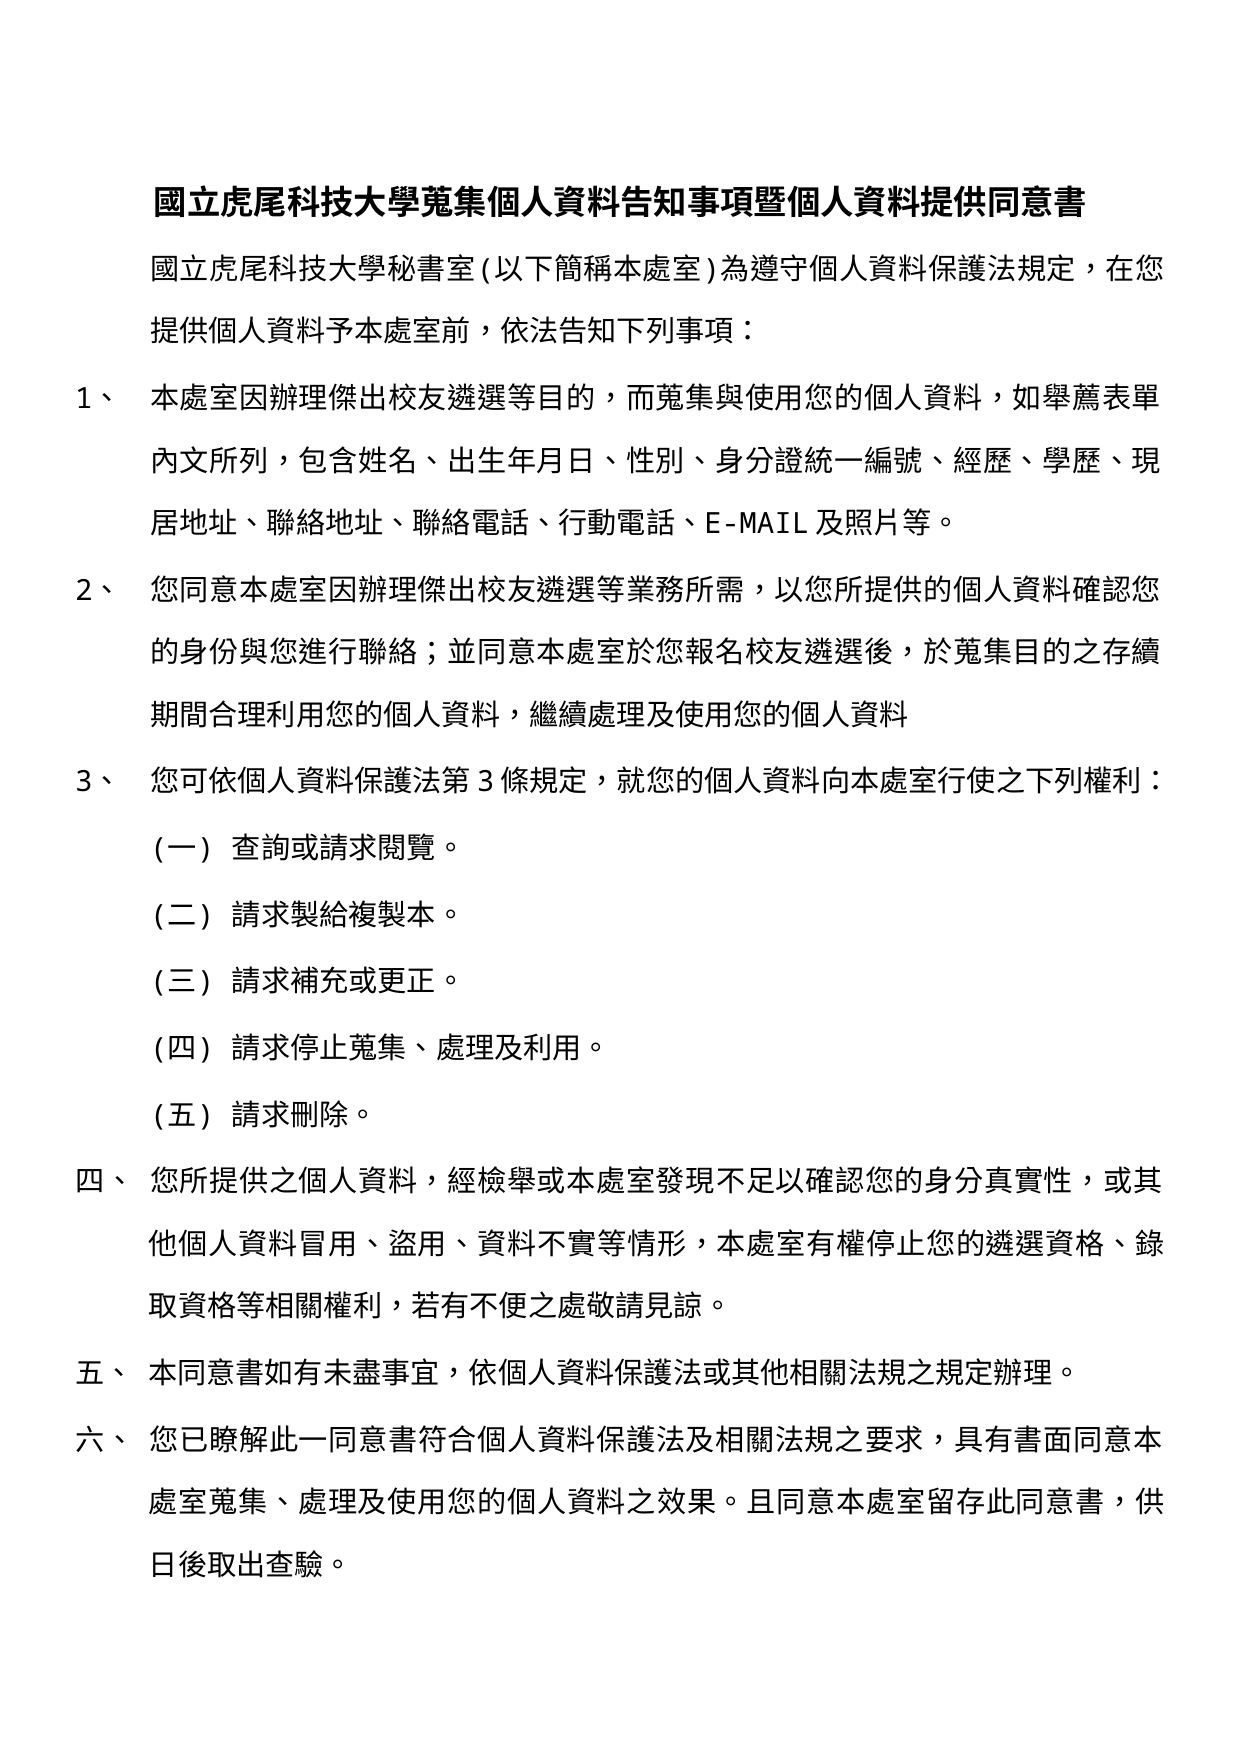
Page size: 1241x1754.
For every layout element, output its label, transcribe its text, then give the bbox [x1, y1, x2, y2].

text (四) 請求停止蒐集、處理及利用。 [150, 1004, 1165, 1067]
text (三) 請求補充或更正。 [150, 937, 1165, 1000]
text 四、 您所提供之個人資料，經檢舉或本處室發現不足以確認您的身分真實性，或其他個人資料冒用、盜用、資料不實等情形，本處室有權停止您的遴選資格、錄取資格等相關權利，若有不便之處敬請見諒。 [75, 1137, 1165, 1325]
list 您同意本處室因辦理傑出校友遴選等業務所需，以您所提供的個人資料確認您的身份與您進行聯絡；並同意本處室於您報名校友遴選後，於蒐集目的之存續期間合理利用您的個人資料，繼續處理及使用您的個人資料 [75, 546, 1165, 733]
text 六、 您已瞭解此一同意書符合個人資料保護法及相關法規之要求，具有書面同意本處室蒐集、處理及使用您的個人資料之效果。且同意本處室留存此同意書，供日後取出查驗。 [75, 1396, 1165, 1583]
text (五) 請求刪除。 [150, 1071, 1165, 1133]
text 國立虎尾科技大學蒐集個人資料告知事項暨個人資料提供同意書 [75, 158, 1165, 221]
list 您可依個人資料保護法第3條規定，就您的個人資料向本處室行使之下列權利： [75, 737, 1165, 800]
list 本處室因辦理傑出校友遴選等目的，而蒐集與使用您的個人資料，如舉薦表單內文所列，包含姓名、出生年月日、性別、身分證統一編號、經歷、學歷、現居地址、聯絡地址、聯絡電話、行動電話、E-MAIL及照片等。 [75, 354, 1165, 542]
text (一) 查詢或請求閱覽。 [150, 804, 1165, 867]
text 五、 本同意書如有未盡事宜，依個人資料保護法或其他相關法規之規定辦理。 [75, 1329, 1165, 1392]
text 國立虎尾科技大學秘書室(以下簡稱本處室)為遵守個人資料保護法規定，在您提供個人資料予本處室前，依法告知下列事項： [150, 225, 1165, 350]
text (二) 請求製給複製本。 [150, 871, 1165, 933]
